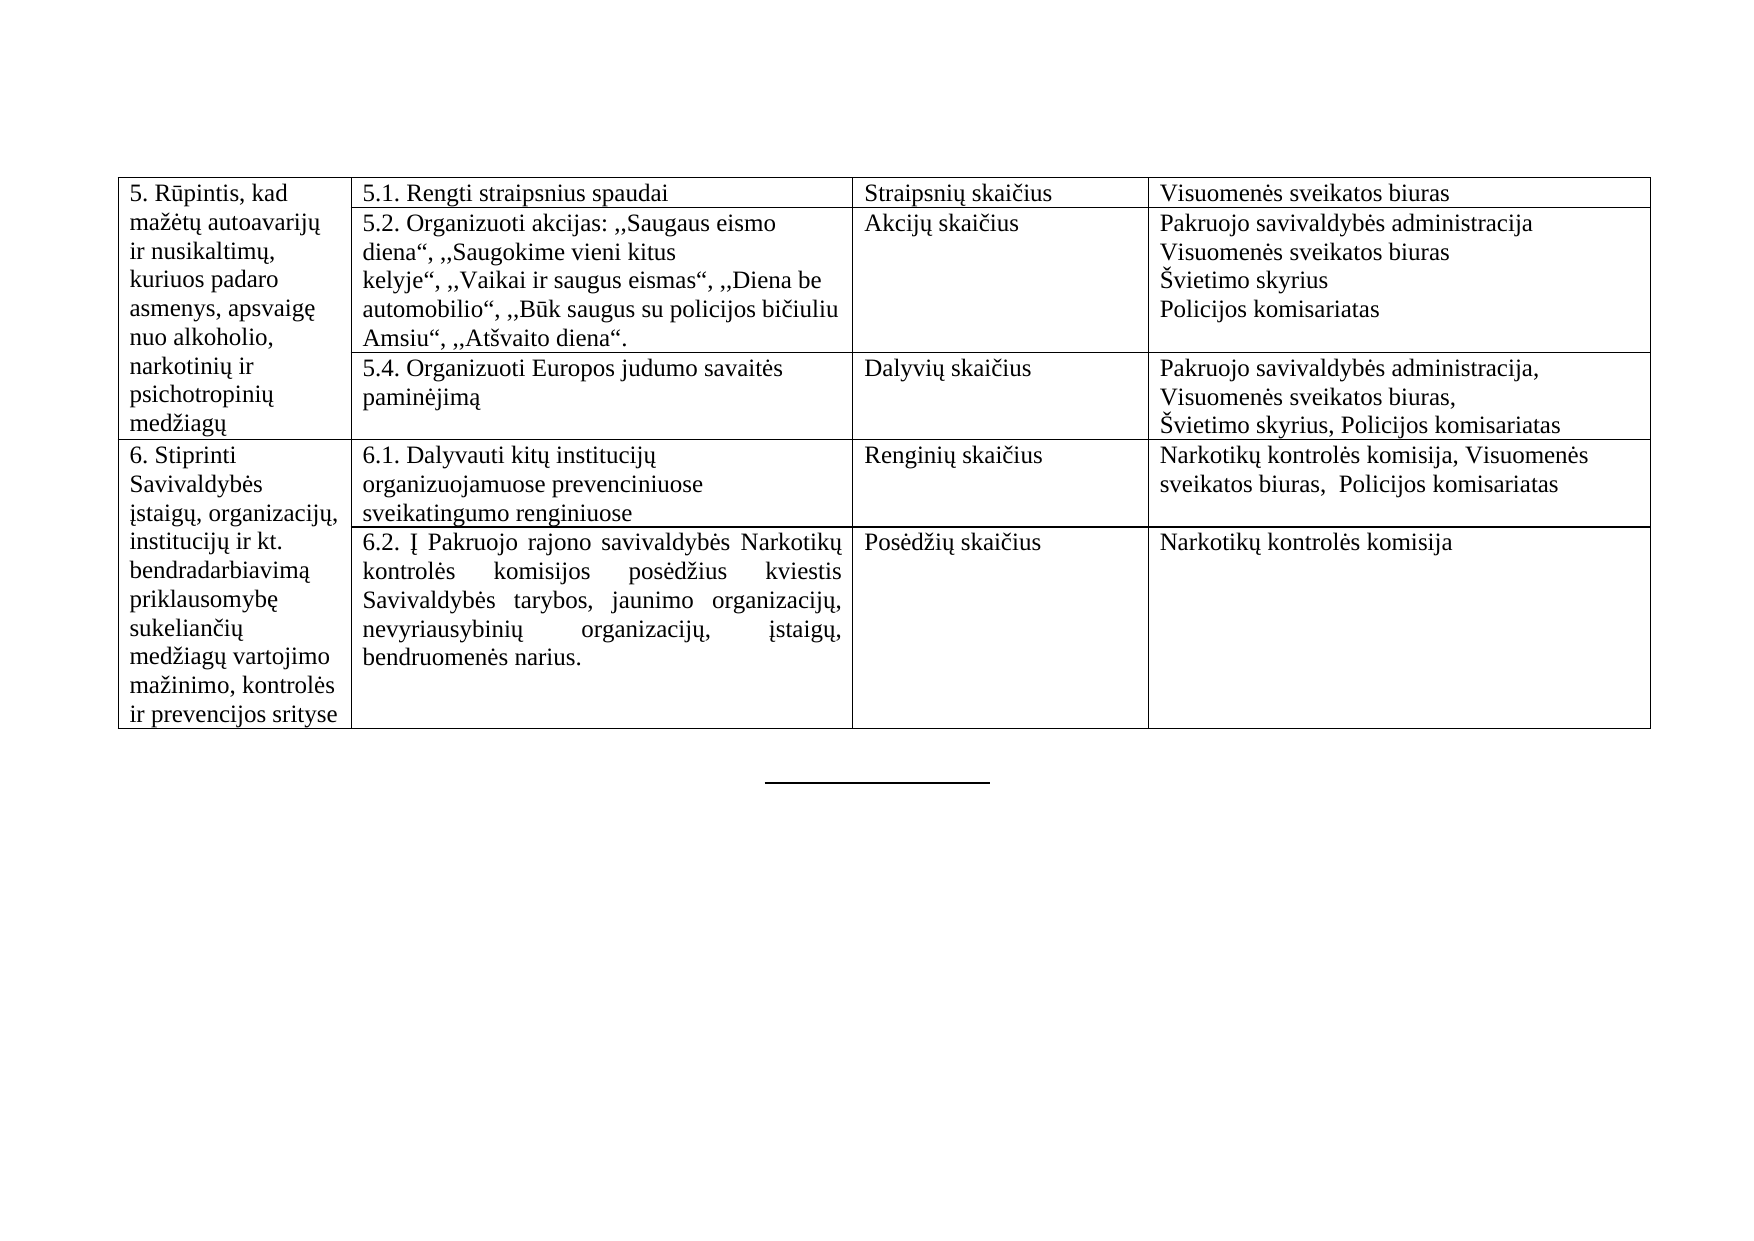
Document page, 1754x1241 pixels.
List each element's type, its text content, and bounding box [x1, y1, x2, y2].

table_cell Renginių skaičius [853, 440, 1148, 526]
table_cell Akcijų skaičius [853, 208, 1148, 352]
table_cell 6.2. Į Pakruojo rajono savivaldybės Narkotikų kontrolės komisijos posėdžius kviestis Savivaldybės tarybos, jaunimo organizacijų, nevyriausybinių organizacijų, įstaigų, bendruomenės narius. [352, 528, 852, 728]
table_cell 5.4. Organizuoti Europos judumo savaitės paminėjimą [352, 353, 852, 439]
table_cell 6.1. Dalyvauti kitų institucijų organizuojamuose prevenciniuose sveikatingumo renginiuose [352, 440, 852, 526]
table_cell Visuomenės sveikatos biuras [1149, 178, 1650, 207]
table_cell Narkotikų kontrolės komisija, Visuomenės sveikatos biuras, Policijos komisariatas [1149, 440, 1650, 526]
table_cell Posėdžių skaičius [853, 528, 1148, 728]
table_cell 6. Stiprinti Savivaldybės įstaigų, organizacijų, institucijų ir kt. bendradarbiavimą priklausomybę sukeliančių medžiagų vartojimo mažinimo, kontrolės ir prevencijos srityse [119, 440, 351, 728]
table_cell Straipsnių skaičius [853, 178, 1148, 207]
table_cell Narkotikų kontrolės komisija [1149, 528, 1650, 728]
table_cell 5.1. Rengti straipsnius spaudai [352, 178, 852, 207]
table_cell Dalyvių skaičius [853, 353, 1148, 439]
table_cell 5.2. Organizuoti akcijas: ,,Saugaus eismo diena“, ,,Saugokime vieni kitus kelyje“, ,,Vaikai ir saugus eismas“, ,,Diena be automobilio“, ,,Būk saugus su policijos bičiuliu Amsiu“, ,,Atšvaito diena“. [352, 208, 852, 352]
table_cell Pakruojo savivaldybės administracija, Visuomenės sveikatos biuras, Švietimo skyrius, Policijos komisariatas [1149, 353, 1650, 439]
table_cell Pakruojo savivaldybės administracija Visuomenės sveikatos biuras Švietimo skyrius Policijos komisariatas [1149, 208, 1650, 352]
table_cell 5. Rūpintis, kad mažėtų autoavarijų ir nusikaltimų, kuriuos padaro asmenys, apsvaigę nuo alkoholio, narkotinių ir psichotropinių medžiagų [119, 178, 351, 439]
